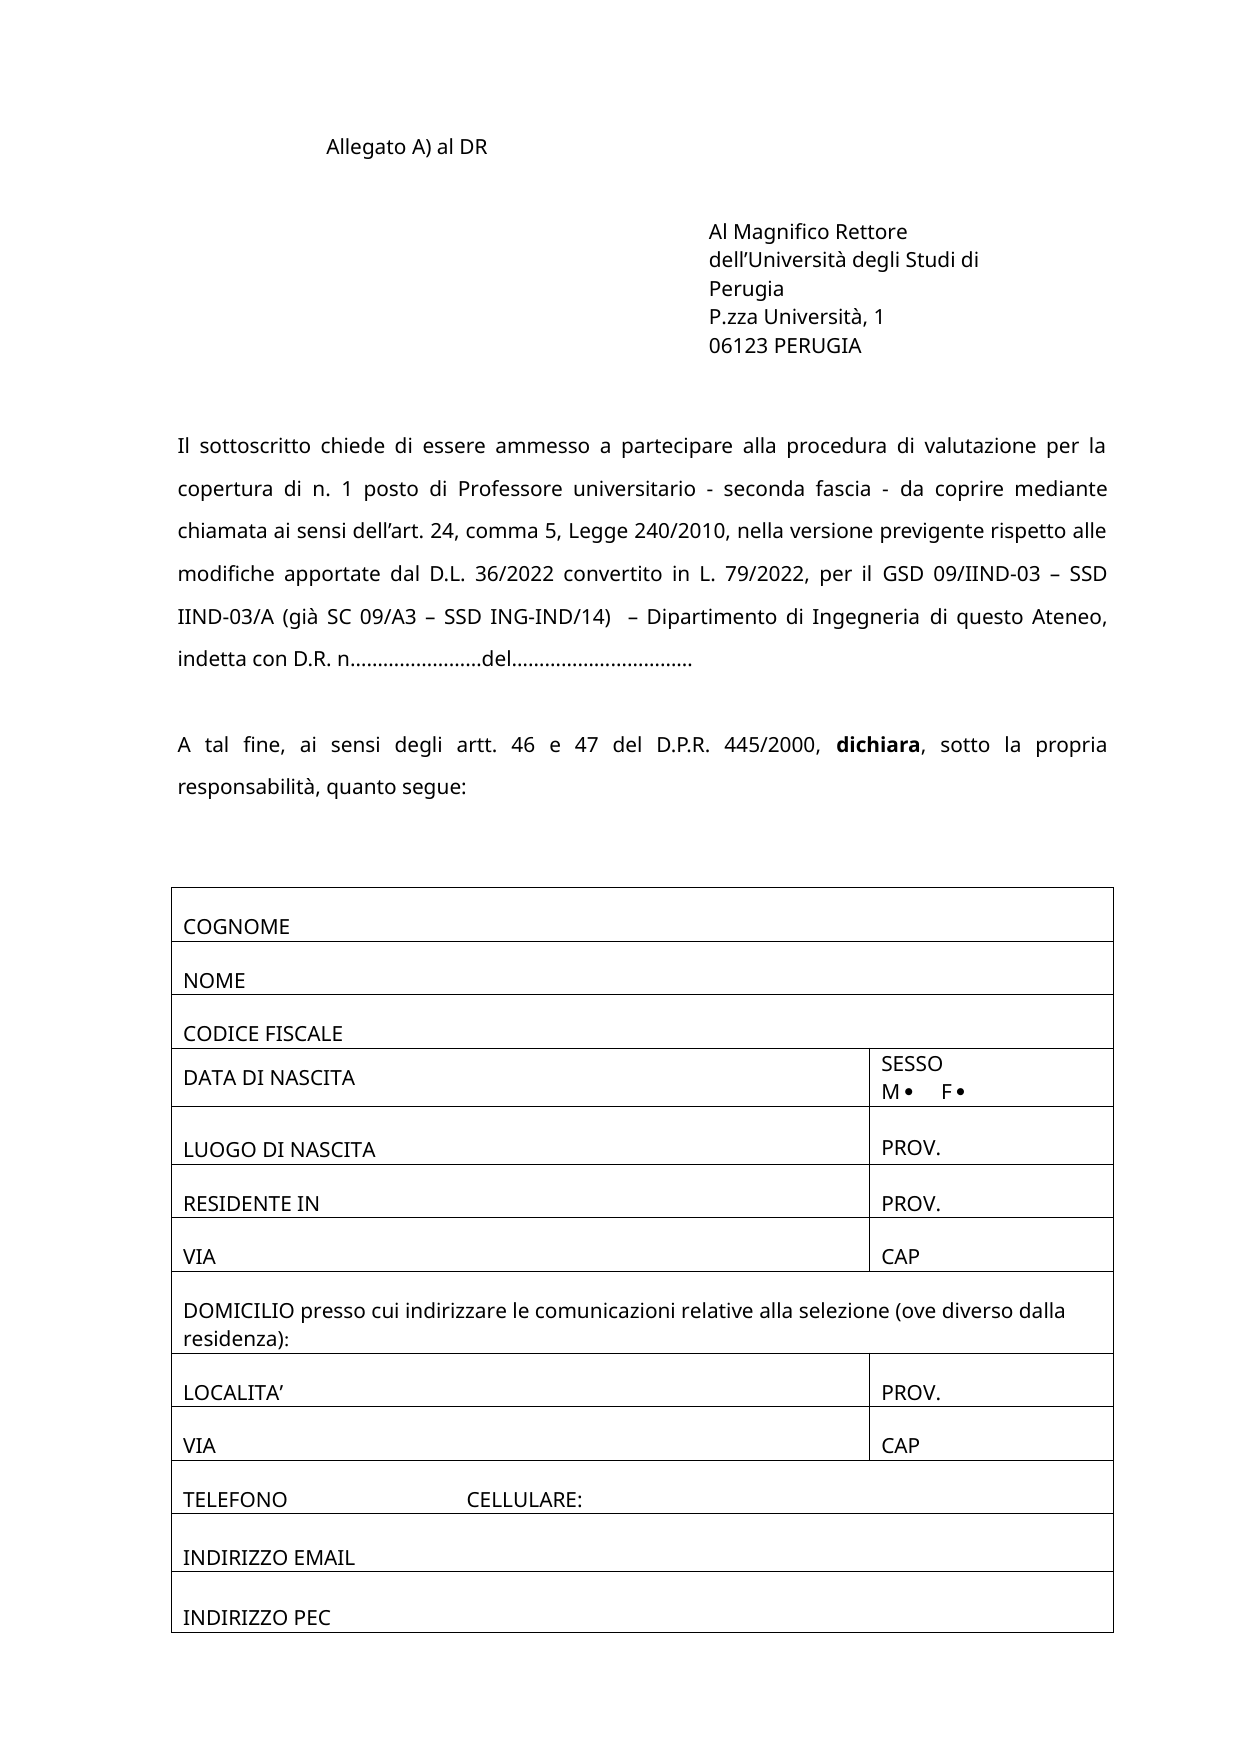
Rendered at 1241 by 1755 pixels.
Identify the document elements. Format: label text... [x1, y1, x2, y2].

text P.zza Università, 1 [177, 302, 1049, 331]
table_cell LOCALITA’ [172, 1354, 869, 1406]
table_cell CAP [870, 1407, 1113, 1460]
table_cell TELEFONO CELLULARE: [172, 1461, 1113, 1513]
table_header COGNOME [172, 888, 1113, 941]
table_cell SESSO M  F  [870, 1049, 1113, 1106]
table_cell INDIRIZZO PEC [172, 1572, 1113, 1632]
table_cell CODICE FISCALE [172, 995, 1113, 1048]
table_cell PROV. [870, 1107, 1113, 1163]
table_cell INDIRIZZO EMAIL [172, 1514, 1113, 1571]
table_cell VIA [172, 1218, 869, 1271]
text Perugia [177, 274, 1049, 302]
table_cell CAP [870, 1218, 1113, 1271]
table_cell DOMICILIO presso cui indirizzare le comunicazioni relative alla selezione (ove diverso dalla residenza): [172, 1272, 1113, 1353]
table_cell DATA DI NASCITA [172, 1049, 869, 1106]
text Al Magnifico Rettore [177, 217, 1049, 246]
table_cell LUOGO DI NASCITA [172, 1107, 869, 1163]
text Allegato A) al DR [177, 132, 487, 160]
table_cell NOME [172, 942, 1113, 994]
table_cell RESIDENTE IN [172, 1165, 869, 1217]
text dell’Università degli Studi di [177, 246, 1049, 274]
table_cell VIA [172, 1407, 869, 1460]
text 06123 PERUGIA [177, 331, 1049, 359]
text A tal fine, ai sensi degli artt. 46 e 47 del D.P.R. 445/2000, dichiara, sotto la propria responsabilità, quanto segue: [177, 730, 1107, 801]
text Il sottoscritto chiede di essere ammesso a partecipare alla procedura di valutazione per la copertura di n. 1 posto di Professore universitario - seconda fascia - da coprire mediante chiamata ai sensi dell’art. 24, comma 5, Legge 240/2010, nella versione previgente rispetto alle modifiche apportate dal D.L. 36/2022 convertito in L. 79/2022, per il GSD 09/IIND-03 – SSD IIND-03/A (già SC 09/A3 – SSD ING-IND/14) – Dipartimento di Ingegneria di questo Ateneo, indetta con D.R. n……………………del…………………………… [177, 431, 1107, 673]
table_cell PROV. [870, 1165, 1113, 1217]
table_cell PROV. [870, 1354, 1113, 1406]
